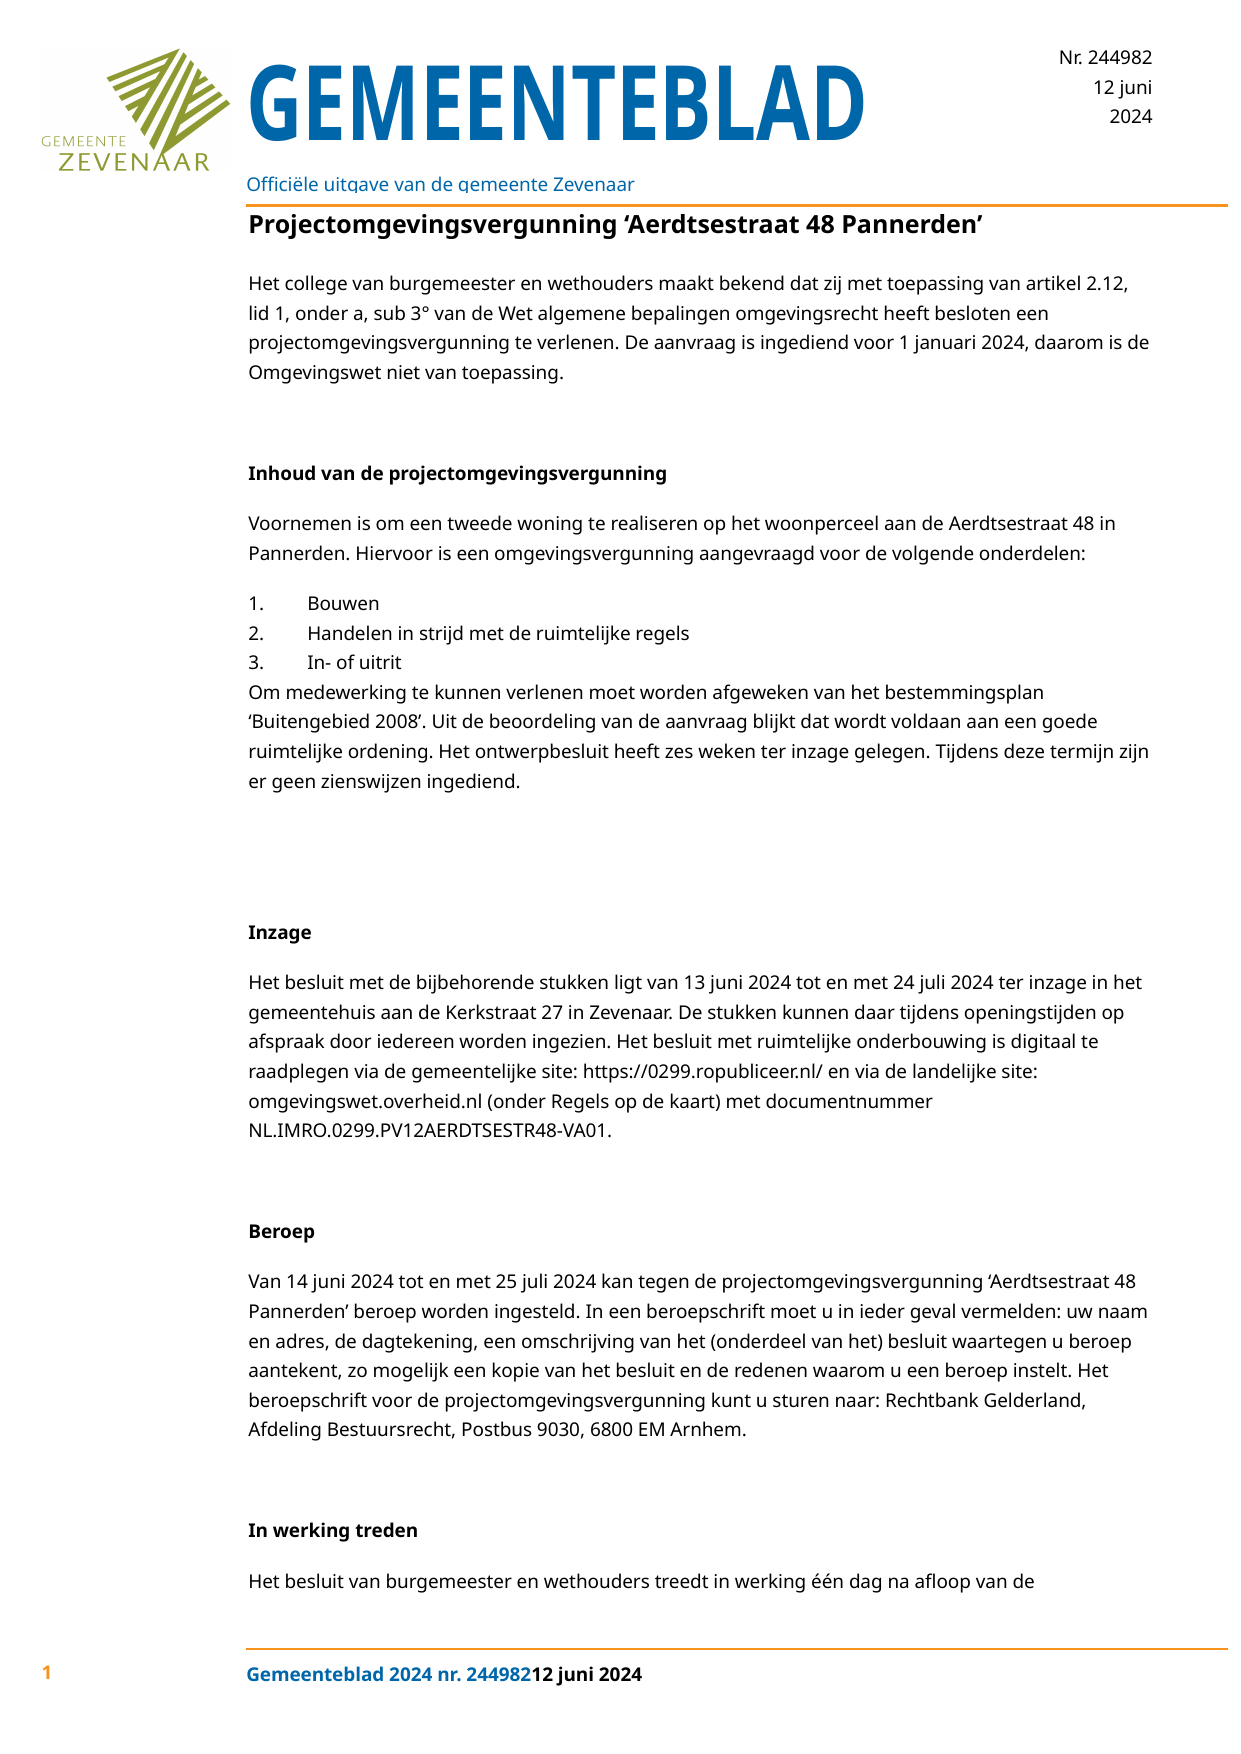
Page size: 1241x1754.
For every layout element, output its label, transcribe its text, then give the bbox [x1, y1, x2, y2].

text Het college van burgemeester en wethouders maakt bekend dat zij met toepassing van artikel 2.12, lid 1, onder a, sub 3° van de Wet algemene bepalingen omgevingsrecht heeft besloten een projectomgevingsvergunning te verlenen. De aanvraag is ingediend voor 1 januari 2024, daarom is de Omgevingswet niet van toepassing. [248, 270, 1152, 385]
text Inhoud van de projectomgevingsvergunning [248, 460, 1152, 486]
list Bouwen [248, 590, 1152, 616]
text In werking treden [248, 1517, 1152, 1543]
text Van 14 juni 2024 tot en met 25 juli 2024 kan tegen de projectomgevingsvergunning ‘Aerdtsestraat 48 Pannerden’ beroep worden ingesteld. In een beroepschrift moet u in ieder geval vermelden: uw naam en adres, de dagtekening, een omschrijving van het (onderdeel van het) besluit waartegen u beroep aantekent, zo mogelijk een kopie van het besluit en de redenen waarom u een beroep instelt. Het beroepschrift voor de projectomgevingsvergunning kunt u sturen naar: Rechtbank Gelderland, Afdeling Bestuursrecht, Postbus 9030, 6800 EM Arnhem. [248, 1269, 1152, 1442]
text Beroep [248, 1218, 1152, 1244]
text Het besluit van burgemeester en wethouders treedt in werking één dag na afloop van de [248, 1568, 1152, 1593]
picture [41, 47, 231, 172]
list In- of uitrit [248, 649, 1152, 675]
text Om medewerking te kunnen verlenen moet worden afgeweken van het bestemmingsplan ‘Buitengebied 2008’. Uit de beoordeling van de aanvraag blijkt dat wordt voldaan aan een goede ruimtelijke ordening. Het ontwerpbesluit heeft zes weken ter inzage gelegen. Tijdens deze termijn zijn er geen zienswijzen ingediend. [248, 679, 1152, 793]
list Handelen in strijd met de ruimtelijke regels [248, 620, 1152, 646]
text Projectomgevingsvergunning ‘Aerdtsestraat 48 Pannerden’ [248, 207, 1152, 241]
text Inzage [248, 919, 1152, 945]
text Voornemen is om een tweede woning te realiseren op het woonperceel aan de Aerdtsestraat 48 in Pannerden. Hiervoor is een omgevingsvergunning aangevraagd voor de volgende onderdelen: [248, 510, 1152, 566]
text Het besluit met de bijbehorende stukken ligt van 13 juni 2024 tot en met 24 juli 2024 ter inzage in het gemeentehuis aan de Kerkstraat 27 in Zevenaar. De stukken kunnen daar tijdens openingstijden op afspraak door iedereen worden ingezien. Het besluit met ruimtelijke onderbouwing is digitaal te raadplegen via de gemeentelijke site: https://0299.ropubliceer.nl/ en via de landelijke site: omgevingswet.overheid.nl (onder Regels op de kaart) met documentnummer NL.IMRO.0299.PV12AERDTSESTR48-VA01. [248, 969, 1152, 1143]
